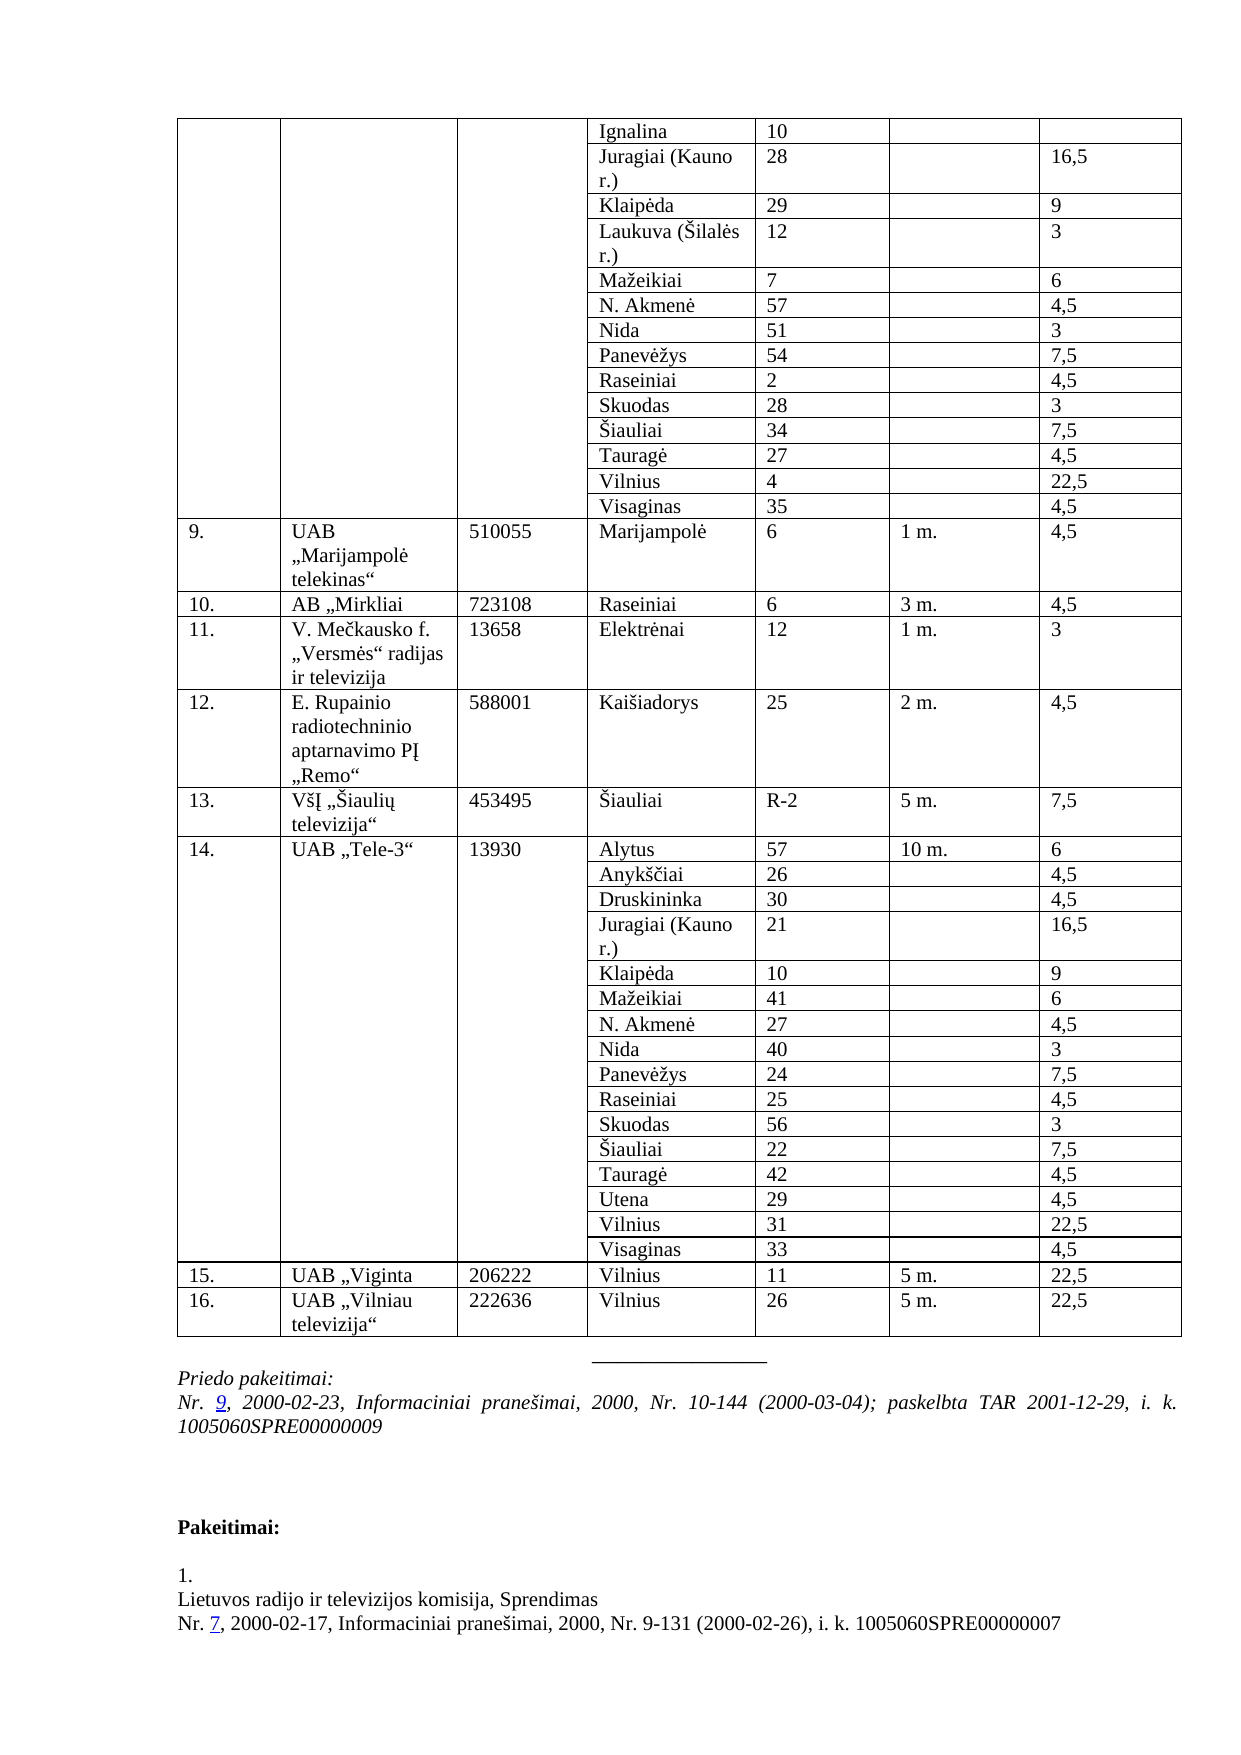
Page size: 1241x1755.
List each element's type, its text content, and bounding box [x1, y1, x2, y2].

table_cell 25 [756, 1087, 889, 1111]
table_cell 34 [756, 418, 889, 442]
table_cell UAB „Vilniau televizija“ [281, 1288, 457, 1336]
table_cell Kaišiadorys [588, 690, 755, 787]
table_cell [890, 862, 1039, 886]
table_cell 27 [756, 1011, 889, 1036]
table_cell [890, 418, 1039, 442]
table_cell 6 [1040, 837, 1181, 861]
table_cell 13. [178, 788, 280, 836]
table_cell 16. [178, 1288, 280, 1336]
table_cell 10 [756, 961, 889, 985]
table_cell Klaipėda [588, 194, 755, 217]
table_cell Vilnius [588, 469, 755, 493]
table_cell [890, 494, 1039, 518]
table_cell [890, 144, 1039, 192]
table_cell 22 [756, 1137, 889, 1161]
text ______________ [177, 1337, 1181, 1366]
table_cell 7,5 [1040, 1062, 1181, 1086]
table_cell [890, 1011, 1039, 1036]
table_cell R-2 [756, 788, 889, 836]
table_cell 222636 [458, 1288, 587, 1336]
table_cell 42 [756, 1162, 889, 1186]
table_cell 57 [756, 837, 889, 861]
table_cell [890, 887, 1039, 911]
table_cell 57 [756, 293, 889, 317]
table_cell 3 m. [890, 592, 1039, 616]
table_cell 9 [1040, 961, 1181, 985]
table_cell Šiauliai [588, 418, 755, 442]
table_cell 2 [756, 368, 889, 392]
table_cell 22,5 [1040, 469, 1181, 493]
table_cell 6 [756, 519, 889, 591]
table_cell 14. [178, 837, 280, 1261]
table_cell Anykščiai [588, 862, 755, 886]
table_cell 7,5 [1040, 343, 1181, 367]
table_cell 5 m. [890, 1263, 1039, 1287]
table_cell 4 [756, 469, 889, 493]
table_cell 33 [756, 1238, 889, 1261]
table_cell 453495 [458, 788, 587, 836]
table_cell Klaipėda [588, 961, 755, 985]
table_cell Panevėžys [588, 343, 755, 367]
table_cell 28 [756, 144, 889, 192]
table_cell [890, 1087, 1039, 1111]
table_cell UAB „Viginta [281, 1263, 457, 1287]
table_cell [890, 1162, 1039, 1186]
table_cell [890, 194, 1039, 217]
table_cell 56 [756, 1112, 889, 1136]
table_cell 3 [1040, 318, 1181, 342]
table_cell 22,5 [1040, 1263, 1181, 1287]
table_cell 510055 [458, 519, 587, 591]
table_cell 28 [756, 393, 889, 417]
table_cell 4,5 [1040, 1087, 1181, 1111]
table_cell Juragiai (Kauno r.) [588, 144, 755, 192]
table_cell 29 [756, 1187, 889, 1211]
text Nr. 9, 2000-02-23, Informaciniai pranešimai, 2000, Nr. 10-144 (2000-03-04); paskelbta TAR 2001-12-29, i. k. 1005060SPRE00000009 [177, 1389, 1181, 1438]
table_cell 26 [756, 862, 889, 886]
table_cell Skuodas [588, 393, 755, 417]
table_cell 5 m. [890, 1288, 1039, 1336]
table_cell Laukuva (Šilalės r.) [588, 219, 755, 267]
table_cell UAB „Marijampolė telekinas“ [281, 519, 457, 591]
table_cell 22,5 [1040, 1288, 1181, 1336]
table_cell 7 [756, 268, 889, 292]
table_cell Vilnius [588, 1263, 755, 1287]
table_cell 10 [756, 119, 889, 143]
table_cell Raseiniai [588, 592, 755, 616]
table_cell 9 [1040, 194, 1181, 217]
table_cell 15. [178, 1263, 280, 1287]
table_cell [890, 368, 1039, 392]
table_cell Raseiniai [588, 1087, 755, 1111]
text Priedo pakeitimai: [177, 1366, 1181, 1389]
table_cell 2 m. [890, 690, 1039, 787]
table_cell [890, 268, 1039, 292]
table_cell [890, 318, 1039, 342]
table_cell 4,5 [1040, 1238, 1181, 1261]
text Nr. 7, 2000-02-17, Informaciniai pranešimai, 2000, Nr. 9-131 (2000-02-26), i. k. 1005060SPRE00000007 [177, 1611, 1181, 1635]
text Lietuvos radijo ir televizijos komisija, Sprendimas [177, 1587, 1181, 1611]
table_cell 4,5 [1040, 444, 1181, 467]
table_cell 4,5 [1040, 887, 1181, 911]
table_cell Vilnius [588, 1288, 755, 1336]
text 1. [177, 1563, 1181, 1587]
table_cell [281, 119, 457, 518]
table_cell [178, 119, 280, 518]
table_cell Panevėžys [588, 1062, 755, 1086]
table_cell 5 m. [890, 788, 1039, 836]
table_cell 588001 [458, 690, 587, 787]
table_cell 6 [1040, 986, 1181, 1010]
table_cell [1040, 119, 1181, 143]
table_cell 4,5 [1040, 494, 1181, 518]
table_cell 3 [1040, 617, 1181, 689]
table_cell 6 [1040, 268, 1181, 292]
table_cell 31 [756, 1212, 889, 1236]
table_cell 24 [756, 1062, 889, 1086]
table_cell [458, 119, 587, 518]
table_cell 27 [756, 444, 889, 467]
table_cell [890, 444, 1039, 467]
table_cell 3 [1040, 1037, 1181, 1061]
table_cell 7,5 [1040, 1137, 1181, 1161]
table_cell [890, 1112, 1039, 1136]
table_cell 4,5 [1040, 1187, 1181, 1211]
table_cell [890, 1212, 1039, 1236]
table_cell Tauragė [588, 1162, 755, 1186]
table_cell Juragiai (Kauno r.) [588, 912, 755, 960]
table_cell 4,5 [1040, 1162, 1181, 1186]
table_cell 30 [756, 887, 889, 911]
table_cell [890, 1137, 1039, 1161]
table_cell 12 [756, 219, 889, 267]
table_cell 723108 [458, 592, 587, 616]
text Pakeitimai: [177, 1514, 1181, 1539]
table_cell 40 [756, 1037, 889, 1061]
table_cell Mažeikiai [588, 268, 755, 292]
table_cell Skuodas [588, 1112, 755, 1136]
table_cell 4,5 [1040, 592, 1181, 616]
table_cell Ignalina [588, 119, 755, 143]
table_cell Druskininka [588, 887, 755, 911]
table_cell E. Rupainio radiotechninio aptarnavimo PĮ „Remo“ [281, 690, 457, 787]
table_cell Elektrėnai [588, 617, 755, 689]
table_cell [890, 469, 1039, 493]
table_cell Visaginas [588, 494, 755, 518]
table_cell AB „Mirkliai [281, 592, 457, 616]
table_cell 3 [1040, 393, 1181, 417]
table_cell 1 m. [890, 519, 1039, 591]
table_cell VšĮ „Šiaulių televizija“ [281, 788, 457, 836]
table_cell 13658 [458, 617, 587, 689]
table_cell 4,5 [1040, 1011, 1181, 1036]
table_cell Šiauliai [588, 1137, 755, 1161]
table_cell 12. [178, 690, 280, 787]
table_cell 10. [178, 592, 280, 616]
table_cell [890, 1037, 1039, 1061]
table_cell Mažeikiai [588, 986, 755, 1010]
table_cell [890, 343, 1039, 367]
table_cell 3 [1040, 219, 1181, 267]
table_cell Alytus [588, 837, 755, 861]
table_cell 7,5 [1040, 788, 1181, 836]
table_cell 11. [178, 617, 280, 689]
table_cell 41 [756, 986, 889, 1010]
table_cell 9. [178, 519, 280, 591]
table_cell Marijampolė [588, 519, 755, 591]
table_cell 4,5 [1040, 293, 1181, 317]
table_cell [890, 986, 1039, 1010]
table_cell 16,5 [1040, 144, 1181, 192]
table_cell [890, 1062, 1039, 1086]
table_cell 25 [756, 690, 889, 787]
table_cell [890, 293, 1039, 317]
table_cell 11 [756, 1263, 889, 1287]
table_cell 6 [756, 592, 889, 616]
table_cell [890, 1238, 1039, 1261]
table_cell V. Mečkausko f. „Versmės“ radijas ir televizija [281, 617, 457, 689]
table_cell 54 [756, 343, 889, 367]
table_cell 7,5 [1040, 418, 1181, 442]
table_cell UAB „Tele-3“ [281, 837, 457, 1261]
table_cell [890, 219, 1039, 267]
table_cell 51 [756, 318, 889, 342]
table_cell 21 [756, 912, 889, 960]
table_cell Raseiniai [588, 368, 755, 392]
table_cell [890, 912, 1039, 960]
table_cell 16,5 [1040, 912, 1181, 960]
table_cell 3 [1040, 1112, 1181, 1136]
table_cell 1 m. [890, 617, 1039, 689]
table_cell N. Akmenė [588, 293, 755, 317]
table_cell Utena [588, 1187, 755, 1211]
table_cell 35 [756, 494, 889, 518]
table_cell 12 [756, 617, 889, 689]
table_cell Visaginas [588, 1238, 755, 1261]
table_cell 4,5 [1040, 519, 1181, 591]
table_cell 4,5 [1040, 690, 1181, 787]
table_cell Nida [588, 318, 755, 342]
table_cell Šiauliai [588, 788, 755, 836]
table_cell 22,5 [1040, 1212, 1181, 1236]
table_cell Tauragė [588, 444, 755, 467]
table_cell Vilnius [588, 1212, 755, 1236]
table_cell [890, 393, 1039, 417]
table_cell 206222 [458, 1263, 587, 1287]
table_cell N. Akmenė [588, 1011, 755, 1036]
table_cell 10 m. [890, 837, 1039, 861]
table_cell 4,5 [1040, 368, 1181, 392]
table_cell 4,5 [1040, 862, 1181, 886]
table_cell [890, 119, 1039, 143]
table_cell 29 [756, 194, 889, 217]
table_cell 13930 [458, 837, 587, 1261]
table_cell [890, 961, 1039, 985]
table_cell 26 [756, 1288, 889, 1336]
table_cell [890, 1187, 1039, 1211]
table_cell Nida [588, 1037, 755, 1061]
